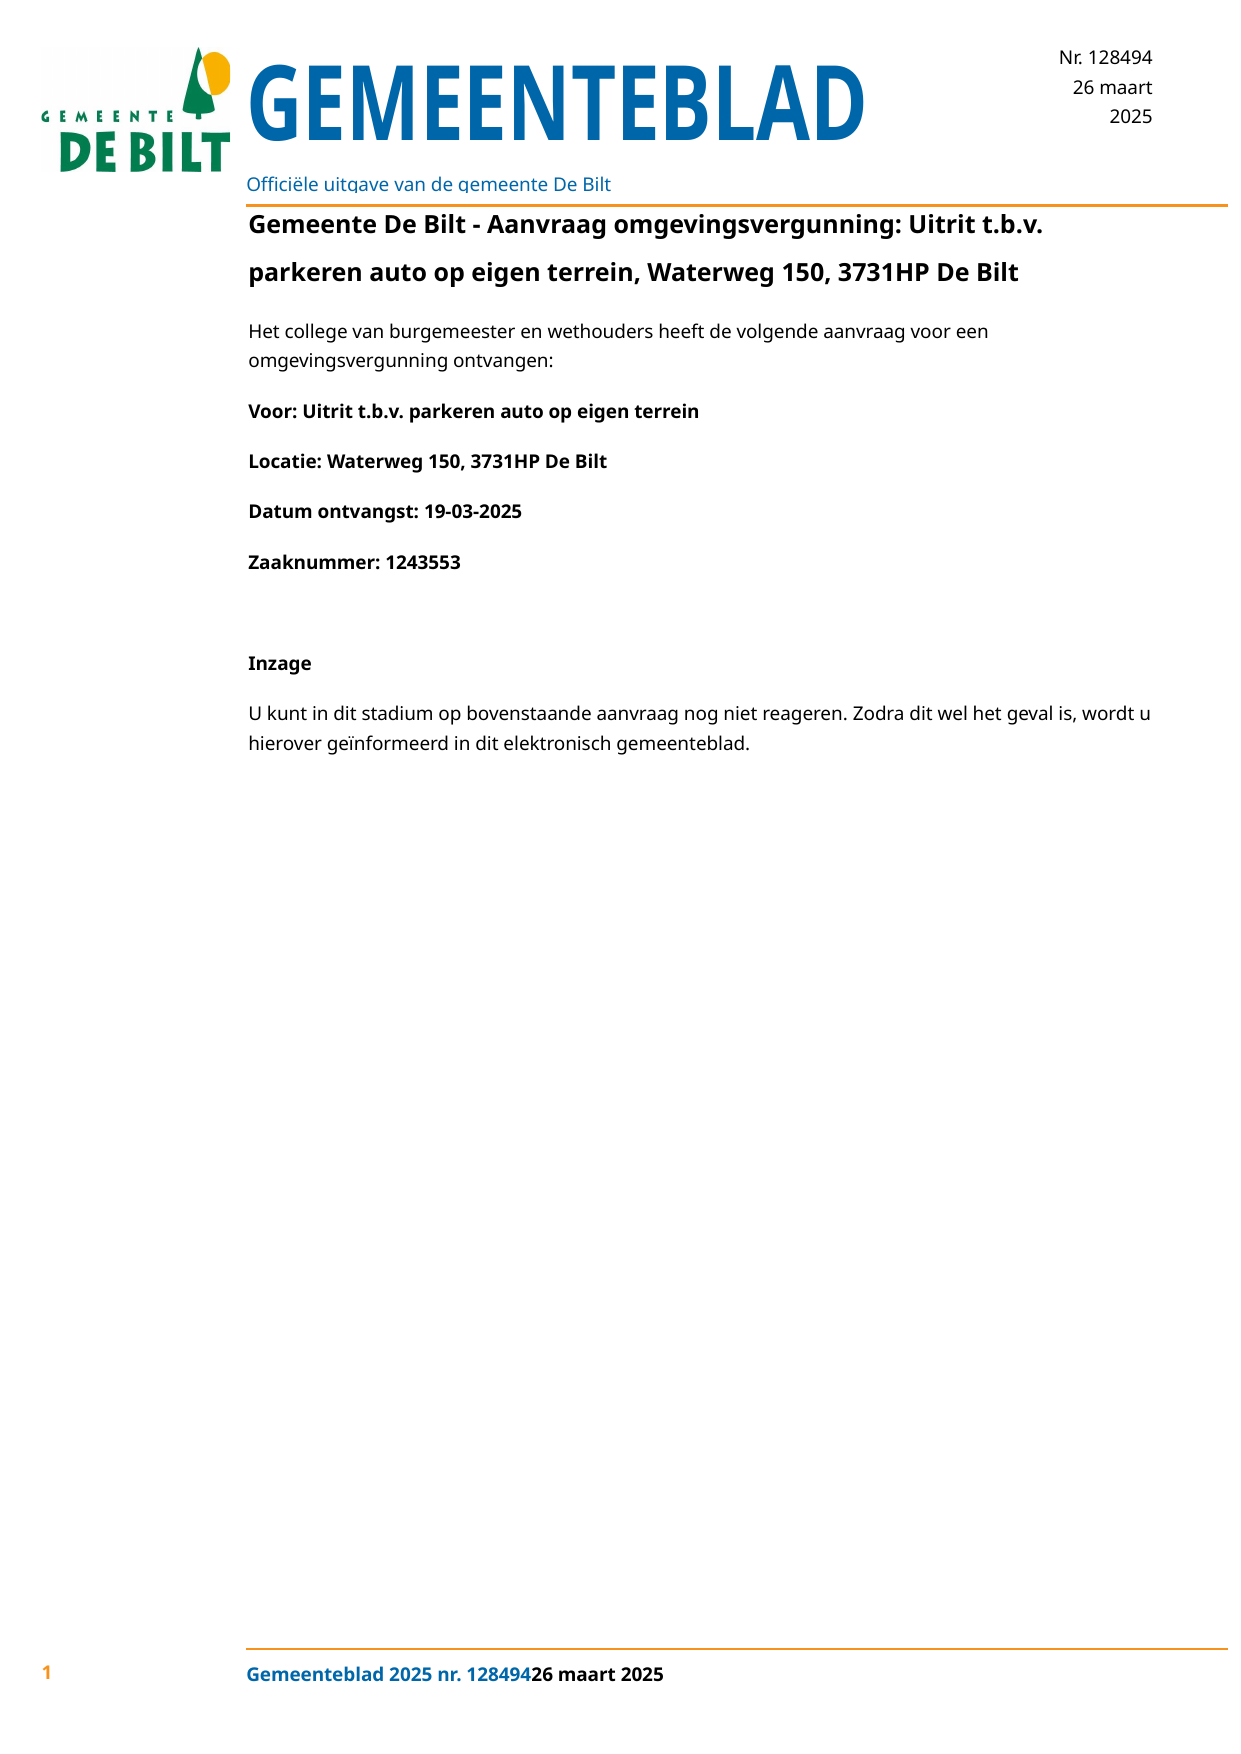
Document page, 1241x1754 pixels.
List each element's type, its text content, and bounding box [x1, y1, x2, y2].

text Het college van burgemeester en wethouders heeft de volgende aanvraag voor een omgevingsvergunning ontvangen: [248, 318, 1152, 373]
text Zaaknummer: 1243553 [248, 549, 1152, 575]
text Gemeente De Bilt - Aanvraag omgevingsvergunning: Uitrit t.b.v. parkeren auto op eigen terrein, Waterweg 150, 3731HP De Bilt [248, 207, 1152, 288]
text Locatie: Waterweg 150, 3731HP De Bilt [248, 448, 1152, 474]
text Datum ontvangst: 19-03-2025 [248, 499, 1152, 524]
text Inzage [248, 650, 1152, 676]
text U kunt in dit stadium op bovenstaande aanvraag nog niet reageren. Zodra dit wel het geval is, wordt u hierover geïnformeerd in dit elektronisch gemeenteblad. [248, 700, 1152, 756]
text Voor: Uitrit t.b.v. parkeren auto op eigen terrein [248, 398, 1152, 424]
picture [41, 47, 231, 172]
